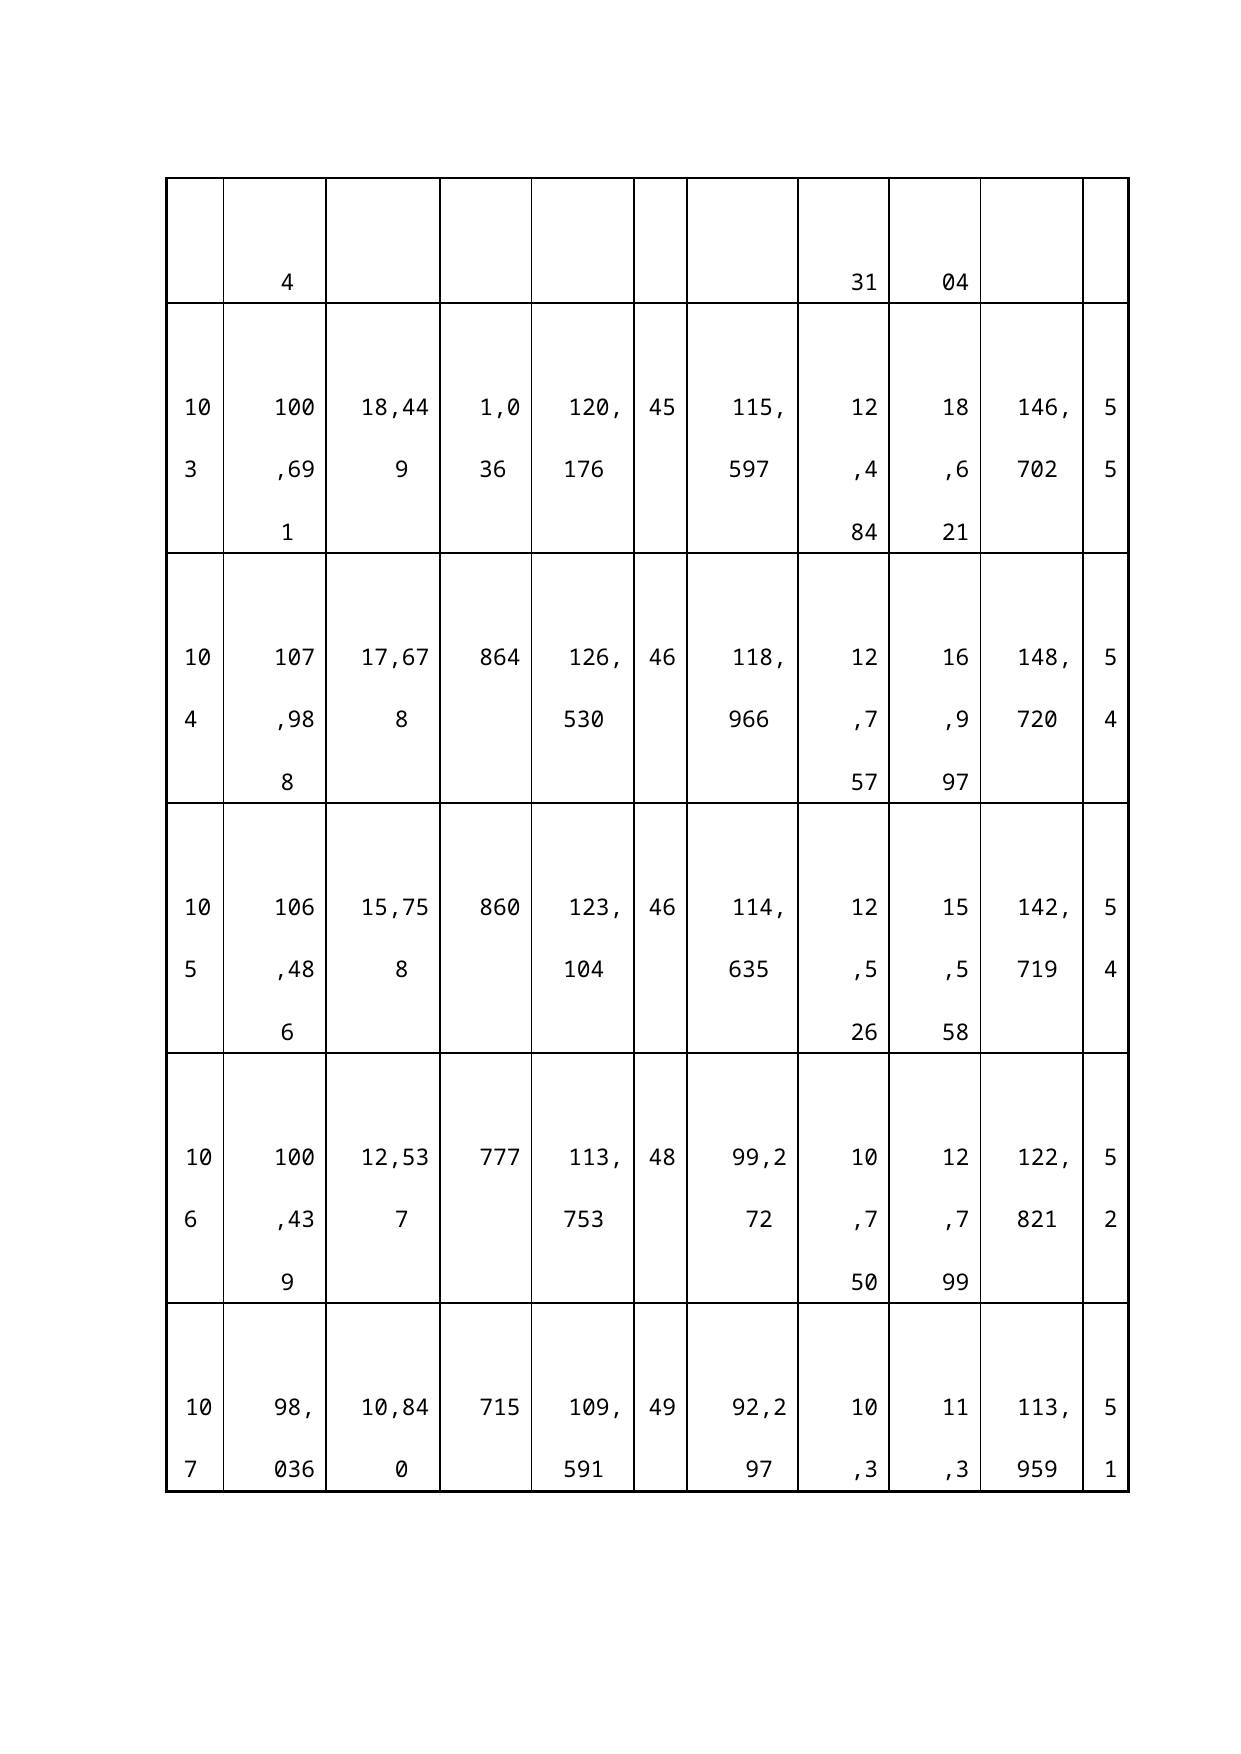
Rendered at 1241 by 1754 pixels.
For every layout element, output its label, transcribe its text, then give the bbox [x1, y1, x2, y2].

table_cell 123,104 [532, 804, 633, 1052]
table_cell 777 [441, 1054, 531, 1302]
table_cell 54 [1084, 804, 1127, 1052]
table_cell 16,997 [890, 554, 980, 802]
table_cell [168, 179, 223, 302]
table_cell 92,297 [688, 1304, 797, 1490]
table_cell 04 [890, 179, 980, 302]
table_cell 48 [635, 1054, 686, 1302]
table_cell 12,484 [799, 304, 888, 552]
table_cell 118,966 [688, 554, 797, 802]
table_cell 15,758 [327, 804, 439, 1052]
table_cell 1,036 [441, 304, 531, 552]
table_cell 49 [635, 1304, 686, 1490]
table_cell 17,678 [327, 554, 439, 802]
table_cell 31 [799, 179, 888, 302]
table_cell 45 [635, 304, 686, 552]
table_cell 106,486 [224, 804, 325, 1052]
table_cell 12,757 [799, 554, 888, 802]
table_cell 860 [441, 804, 531, 1052]
table_cell 11,3 [890, 1304, 980, 1490]
table_cell 46 [635, 554, 686, 802]
table_cell 120,176 [532, 304, 633, 552]
table_cell 12,526 [799, 804, 888, 1052]
table_cell 148,720 [981, 554, 1082, 802]
table_cell 100,439 [224, 1054, 325, 1302]
table_cell 46 [635, 804, 686, 1052]
table_cell 122,821 [981, 1054, 1082, 1302]
table_cell 10,840 [327, 1304, 439, 1490]
table_cell 55 [1084, 304, 1127, 552]
table_cell 15,558 [890, 804, 980, 1052]
table_cell [635, 179, 686, 302]
table_cell [532, 179, 633, 302]
table_cell 18,621 [890, 304, 980, 552]
table_cell 98,036 [224, 1304, 325, 1490]
table_cell 10,750 [799, 1054, 888, 1302]
table_cell 51 [1084, 1304, 1127, 1490]
table_cell 113,959 [981, 1304, 1082, 1490]
table_cell 109,591 [532, 1304, 633, 1490]
table_cell 115,597 [688, 304, 797, 552]
table_cell 52 [1084, 1054, 1127, 1302]
table_cell 107 [168, 1304, 223, 1490]
table_cell 106 [168, 1054, 223, 1302]
table_cell [1084, 179, 1127, 302]
table_cell 864 [441, 554, 531, 802]
table_cell 99,272 [688, 1054, 797, 1302]
table_cell 113,753 [532, 1054, 633, 1302]
table_cell [441, 179, 531, 302]
table_cell 142,719 [981, 804, 1082, 1052]
table_cell 105 [168, 804, 223, 1052]
table_cell 715 [441, 1304, 531, 1490]
table_cell 104 [168, 554, 223, 802]
table_cell 54 [1084, 554, 1127, 802]
table_cell [688, 179, 797, 302]
table_cell [327, 179, 439, 302]
table_cell 100,691 [224, 304, 325, 552]
table_cell 126,530 [532, 554, 633, 802]
table_cell 4 [224, 179, 325, 302]
table_cell 146,702 [981, 304, 1082, 552]
table_cell [981, 179, 1082, 302]
table_cell 10,3 [799, 1304, 888, 1490]
table_cell 18,449 [327, 304, 439, 552]
table_cell 12,799 [890, 1054, 980, 1302]
table_cell 114,635 [688, 804, 797, 1052]
table_cell 107,988 [224, 554, 325, 802]
table_cell 12,537 [327, 1054, 439, 1302]
table_cell 103 [168, 304, 223, 552]
